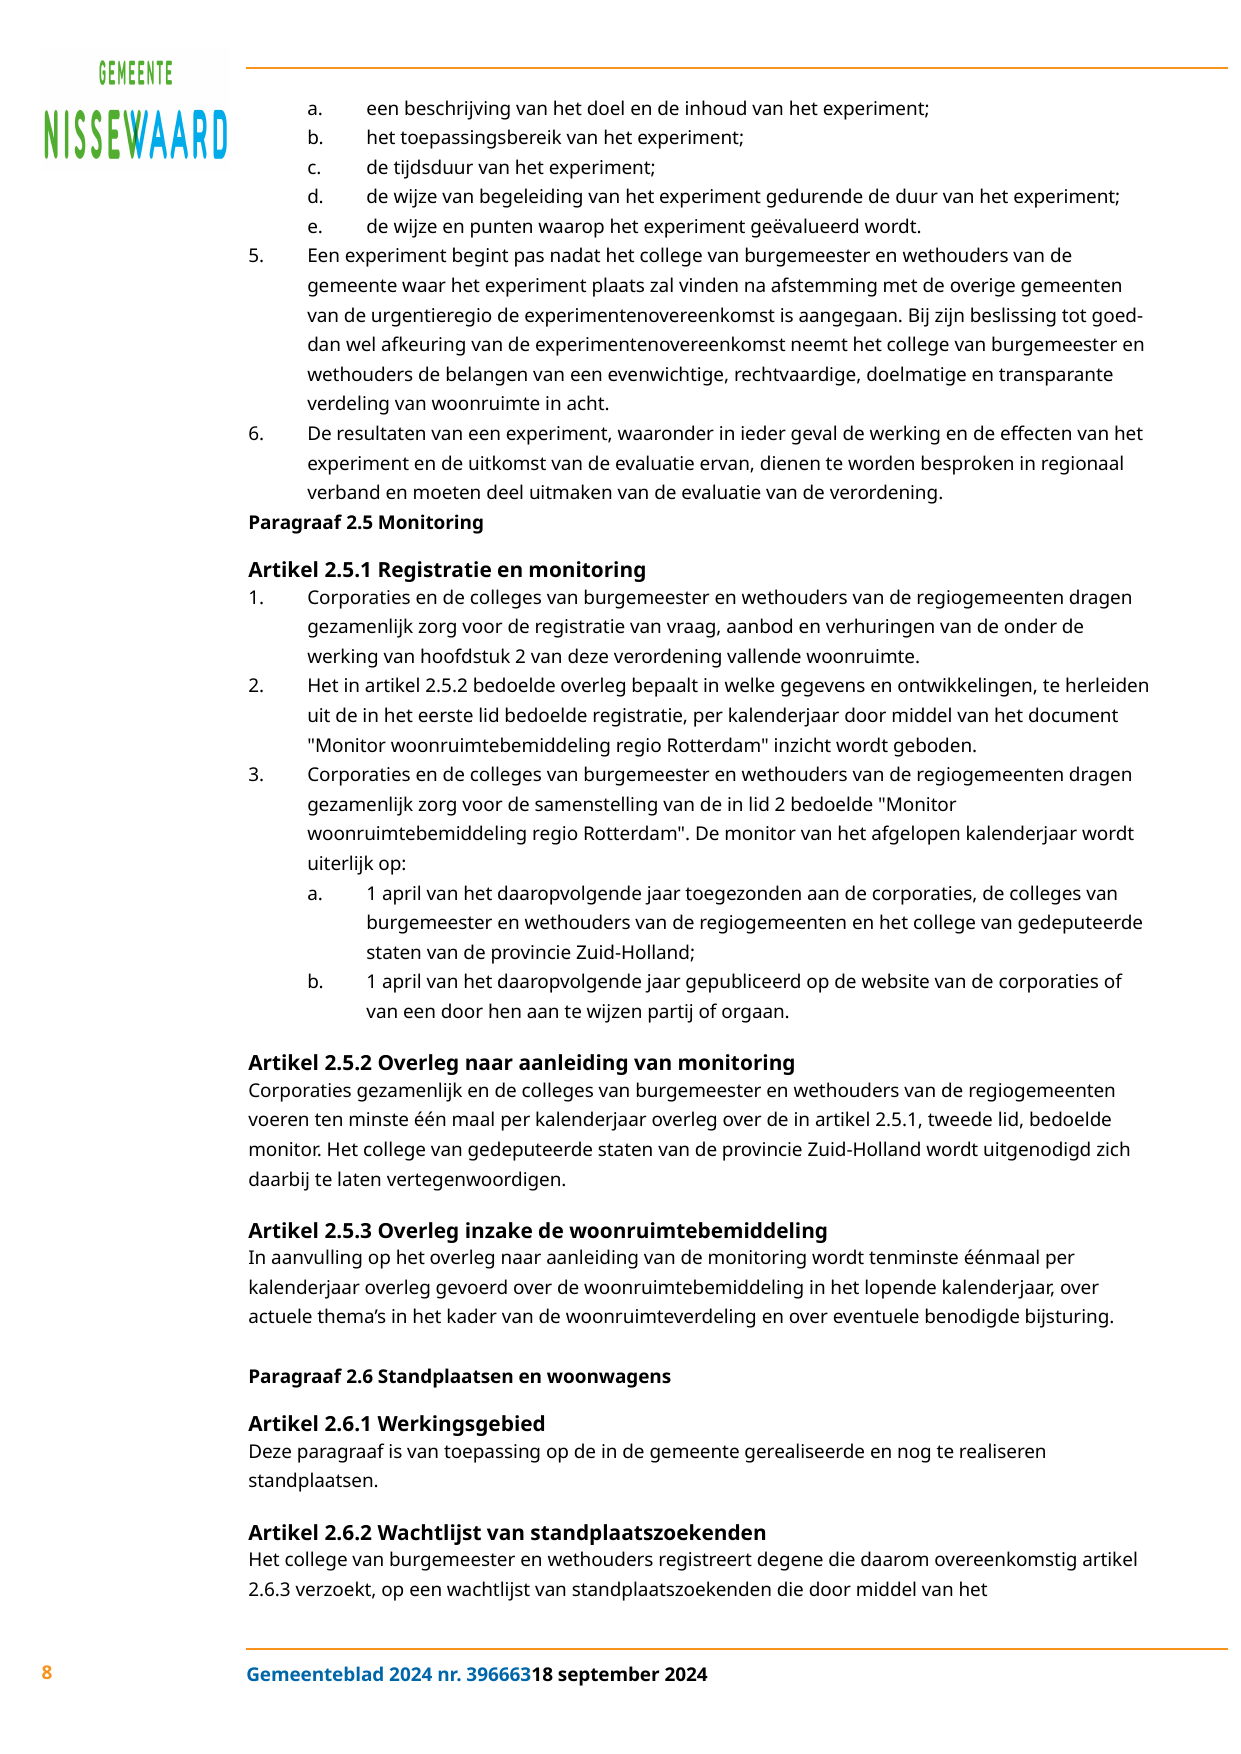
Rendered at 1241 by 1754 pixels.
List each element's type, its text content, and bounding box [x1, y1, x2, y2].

list 1 april van het daaropvolgende jaar toegezonden aan de corporaties, de colleges van burgemeester en wethouders van de regiogemeenten en het college van gedeputeerde staten van de provincie Zuid-Holland; [307, 880, 1152, 965]
text Het college van burgemeester en wethouders registreert degene die daarom overeenkomstig artikel 2.6.3 verzoekt, op een wachtlijst van standplaatszoekenden die door middel van het [248, 1546, 1152, 1602]
list Corporaties en de colleges van burgemeester en wethouders van de regiogemeenten dragen gezamenlijk zorg voor de registratie van vraag, aanbod en verhuringen van de onder de werking van hoofdstuk 2 van deze verordening vallende woonruimte. [248, 584, 1152, 669]
list Corporaties en de colleges van burgemeester en wethouders van de regiogemeenten dragen gezamenlijk zorg voor de samenstelling van de in lid 2 bedoelde "Monitor woonruimtebemiddeling regio Rotterdam". De monitor van het afgelopen kalenderjaar wordt uiterlijk op: [248, 761, 1152, 876]
list Het in artikel 2.5.2 bedoelde overleg bepaalt in welke gegevens en ontwikkelingen, te herleiden uit de in het eerste lid bedoelde registratie, per kalenderjaar door middel van het document "Monitor woonruimtebemiddeling regio Rotterdam" inzicht wordt geboden. [248, 673, 1152, 758]
list de wijze van begeleiding van het experiment gedurende de duur van het experiment; [307, 183, 1152, 209]
list de tijdsduur van het experiment; [307, 154, 1152, 180]
text Corporaties gezamenlijk en de colleges van burgemeester en wethouders van de regiogemeenten voeren ten minste één maal per kalenderjaar overleg over de in artikel 2.5.1, tweede lid, bedoelde monitor. Het college van gedeputeerde staten van de provincie Zuid-Holland wordt uitgenodigd zich daarbij te laten vertegenwoordigen. [248, 1077, 1152, 1191]
text Artikel 2.5.1 Registratie en monitoring [248, 556, 1152, 584]
text Paragraaf 2.5 Monitoring [248, 509, 1152, 535]
text Paragraaf 2.6 Standplaatsen en woonwagens [248, 1363, 1152, 1389]
text Artikel 2.5.3 Overleg inzake de woonruimtebemiddeling [248, 1216, 1152, 1244]
picture [41, 47, 231, 172]
text Artikel 2.6.1 Werkingsgebied [248, 1409, 1152, 1438]
text Artikel 2.5.2 Overleg naar aanleiding van monitoring [248, 1048, 1152, 1077]
list een beschrijving van het doel en de inhoud van het experiment; [307, 95, 1152, 121]
list Een experiment begint pas nadat het college van burgemeester en wethouders van de gemeente waar het experiment plaats zal vinden na afstemming met de overige gemeenten van de urgentieregio de experimentenovereenkomst is aangegaan. Bij zijn beslissing tot goed- dan wel afkeuring van de experimentenovereenkomst neemt het college van burgemeester en wethouders de belangen van een evenwichtige, rechtvaardige, doelmatige en transparante verdeling van woonruimte in acht. [248, 243, 1152, 416]
text Deze paragraaf is van toepassing op de in de gemeente gerealiseerde en nog te realiseren standplaatsen. [248, 1438, 1152, 1493]
text Artikel 2.6.2 Wachtlijst van standplaatszoekenden [248, 1518, 1152, 1546]
text In aanvulling op het overleg naar aanleiding van de monitoring wordt tenminste éénmaal per kalenderjaar overleg gevoerd over de woonruimtebemiddeling in het lopende kalenderjaar, over actuele thema’s in het kader van de woonruimteverdeling en over eventuele benodigde bijsturing. [248, 1244, 1152, 1329]
list De resultaten van een experiment, waaronder in ieder geval de werking en de effecten van het experiment en de uitkomst van de evaluatie ervan, dienen te worden besproken in regionaal verband en moeten deel uitmaken van de evaluatie van de verordening. [248, 420, 1152, 505]
list het toepassingsbereik van het experiment; [307, 124, 1152, 150]
list de wijze en punten waarop het experiment geëvalueerd wordt. [307, 213, 1152, 239]
list 1 april van het daaropvolgende jaar gepubliceerd op de website van de corporaties of van een door hen aan te wijzen partij of orgaan. [307, 968, 1152, 1024]
